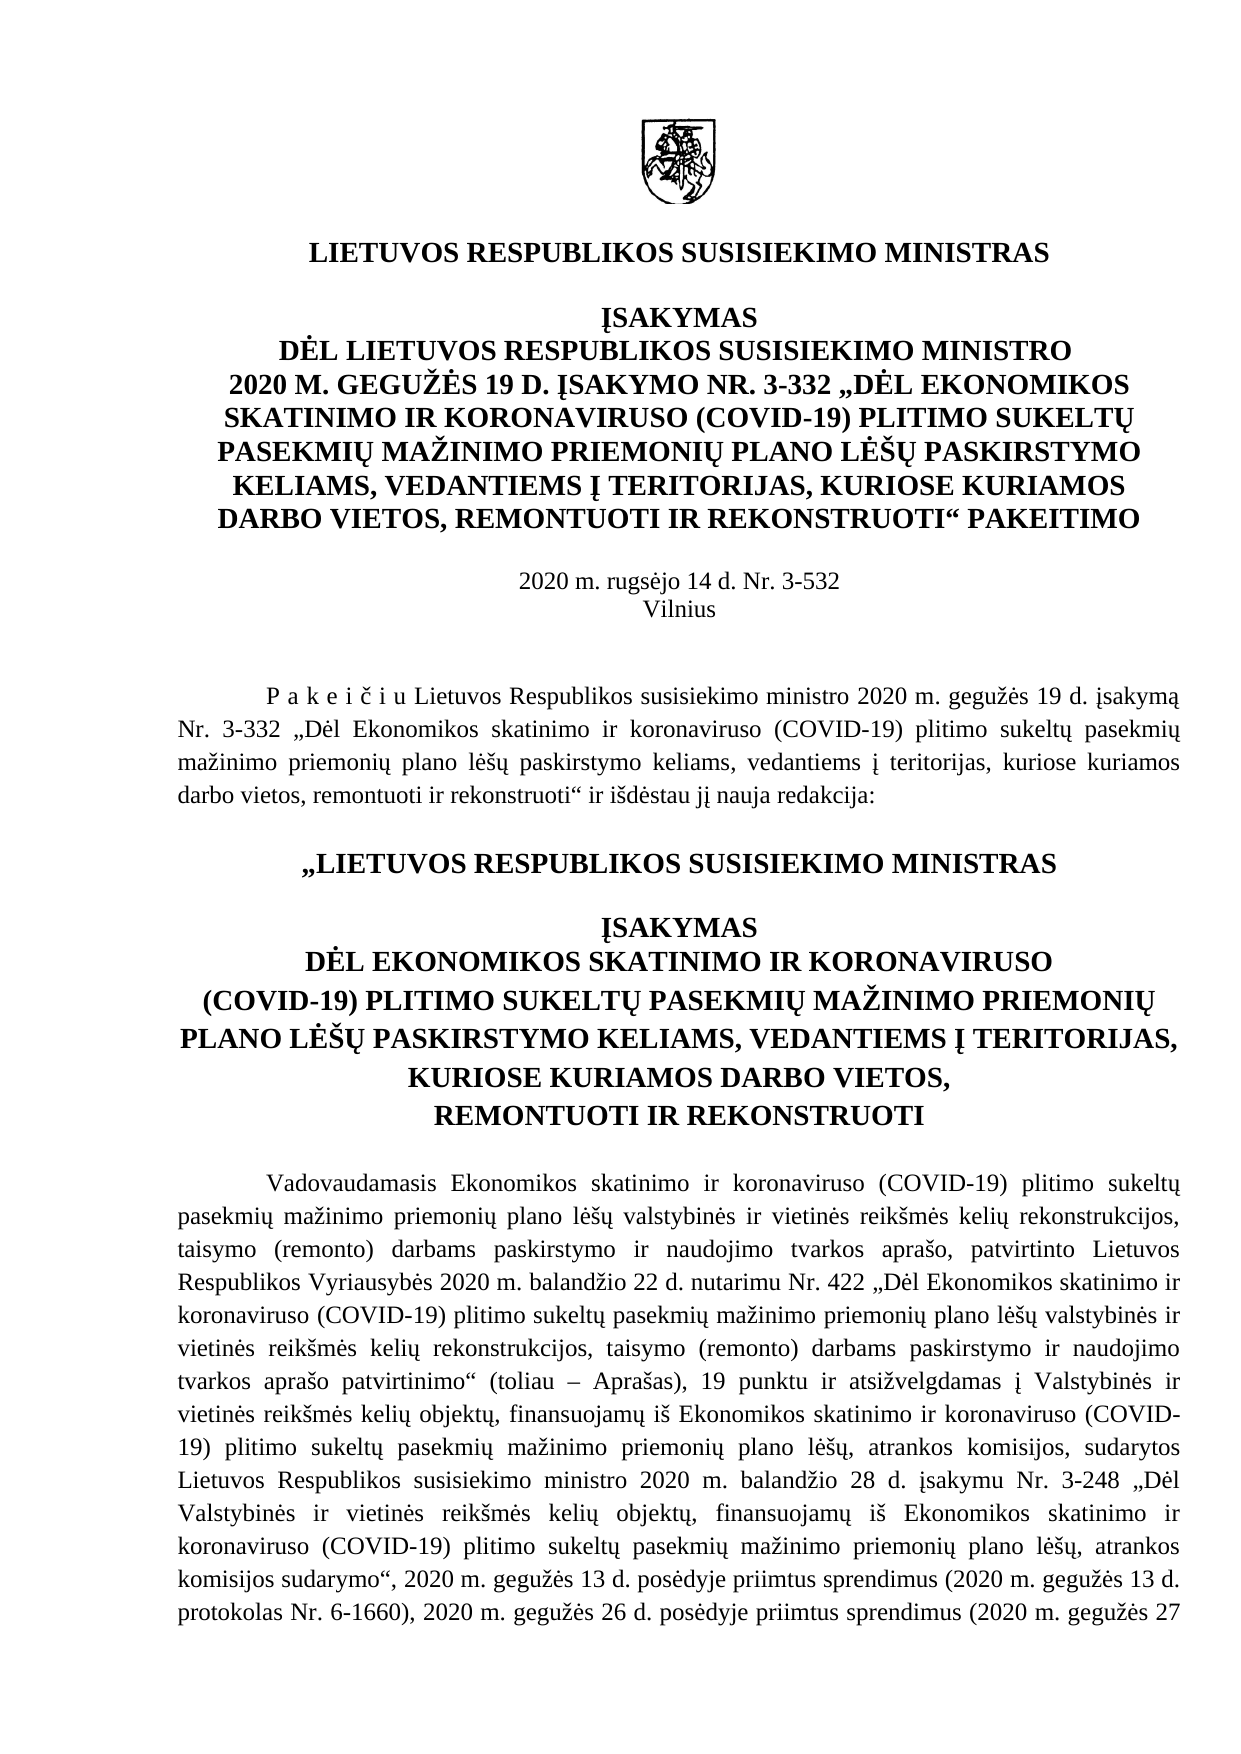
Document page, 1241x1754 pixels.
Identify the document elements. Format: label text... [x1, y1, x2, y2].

text Vilnius [177, 594, 1181, 623]
text REMONTUOTI IR REKONSTRUOTI [177, 1098, 1181, 1132]
text ĮSAKYMAS [177, 300, 1181, 333]
text 2020 m. rugsėjo 14 d. Nr. 3-532 [177, 566, 1181, 594]
text P a k e i č i u Lietuvos Respublikos susisiekimo ministro 2020 m. gegužės 19 d. įsakymą Nr. 3-332 „Dėl Ekonomikos skatinimo ir koronaviruso (COVID-19) plitimo sukeltų pasekmių mažinimo priemonių plano lėšų paskirstymo keliams, vedantiems į teritorijas, kuriose kuriamos darbo vietos, remontuoti ir rekonstruoti“ ir išdėstau jį nauja redakcija: [177, 681, 1181, 809]
text 2020 M. GEGUŽĖS 19 D. ĮSAKYMO NR. 3-332 „DĖL EKONOMIKOS SKATINIMO IR KORONAVIRUSO (COVID-19) PLITIMO SUKELTŲ PASEKMIŲ MAŽINIMO PRIEMONIŲ PLANO LĖŠŲ PASKIRSTYMO KELIAMS, VEDANTIEMS Į TERITORIJAS, KURIOSE KURIAMOS DARBO VIETOS, REMONTUOTI IR REKONSTRUOTI“ PAKEITIMO [177, 367, 1181, 535]
text „LIETUVOS RESPUBLIKOS SUSISIEKIMO MINISTRAS [177, 846, 1181, 879]
text LIETUVOS RESPUBLIKOS SUSISIEKIMO MINISTRAS [177, 235, 1181, 269]
text Vadovaudamasis Ekonomikos skatinimo ir koronaviruso (COVID-19) plitimo sukeltų pasekmių mažinimo priemonių plano lėšų valstybinės ir vietinės reikšmės kelių rekonstrukcijos, taisymo (remonto) darbams paskirstymo ir naudojimo tvarkos aprašo, patvirtinto Lietuvos Respublikos Vyriausybės 2020 m. balandžio 22 d. nutarimu Nr. 422 „Dėl Ekonomikos skatinimo ir koronaviruso (COVID-19) plitimo sukeltų pasekmių mažinimo priemonių plano lėšų valstybinės ir vietinės reikšmės kelių rekonstrukcijos, taisymo (remonto) darbams paskirstymo ir naudojimo tvarkos aprašo patvirtinimo“ (toliau – Aprašas), 19 punktu ir atsižvelgdamas į Valstybinės ir vietinės reikšmės kelių objektų, finansuojamų iš Ekonomikos skatinimo ir koronaviruso (COVID-19) plitimo sukeltų pasekmių mažinimo priemonių plano lėšų, atrankos komisijos, sudarytos Lietuvos Respublikos susisiekimo ministro 2020 m. balandžio 28 d. įsakymu Nr. 3-248 „Dėl Valstybinės ir vietinės reikšmės kelių objektų, finansuojamų iš Ekonomikos skatinimo ir koronaviruso (COVID-19) plitimo sukeltų pasekmių mažinimo priemonių plano lėšų, atrankos komisijos sudarymo“, 2020 m. gegužės 13 d. posėdyje priimtus sprendimus (2020 m. gegužės 13 d. protokolas Nr. 6-1660), 2020 m. gegužės 26 d. posėdyje priimtus sprendimus (2020 m. gegužės 27 [177, 1168, 1181, 1626]
text PLANO LĖŠŲ PASKIRSTYMO KELIAMS, VEDANTIEMS Į TERITORIJAS, KURIOSE KURIAMOS DARBO VIETOS, [177, 1021, 1181, 1093]
text DĖL LIETUVOS RESPUBLIKOS SUSISIEKIMO MINISTRO [177, 333, 1181, 367]
text (COVID-19) PLITIMO SUKELTŲ PASEKMIŲ MAŽINIMO PRIEMONIŲ [177, 983, 1181, 1016]
text DĖL EKONOMIKOS SKATINIMO IR KORONAVIRUSO [177, 944, 1181, 978]
text ĮSAKYMAS [177, 911, 1181, 944]
